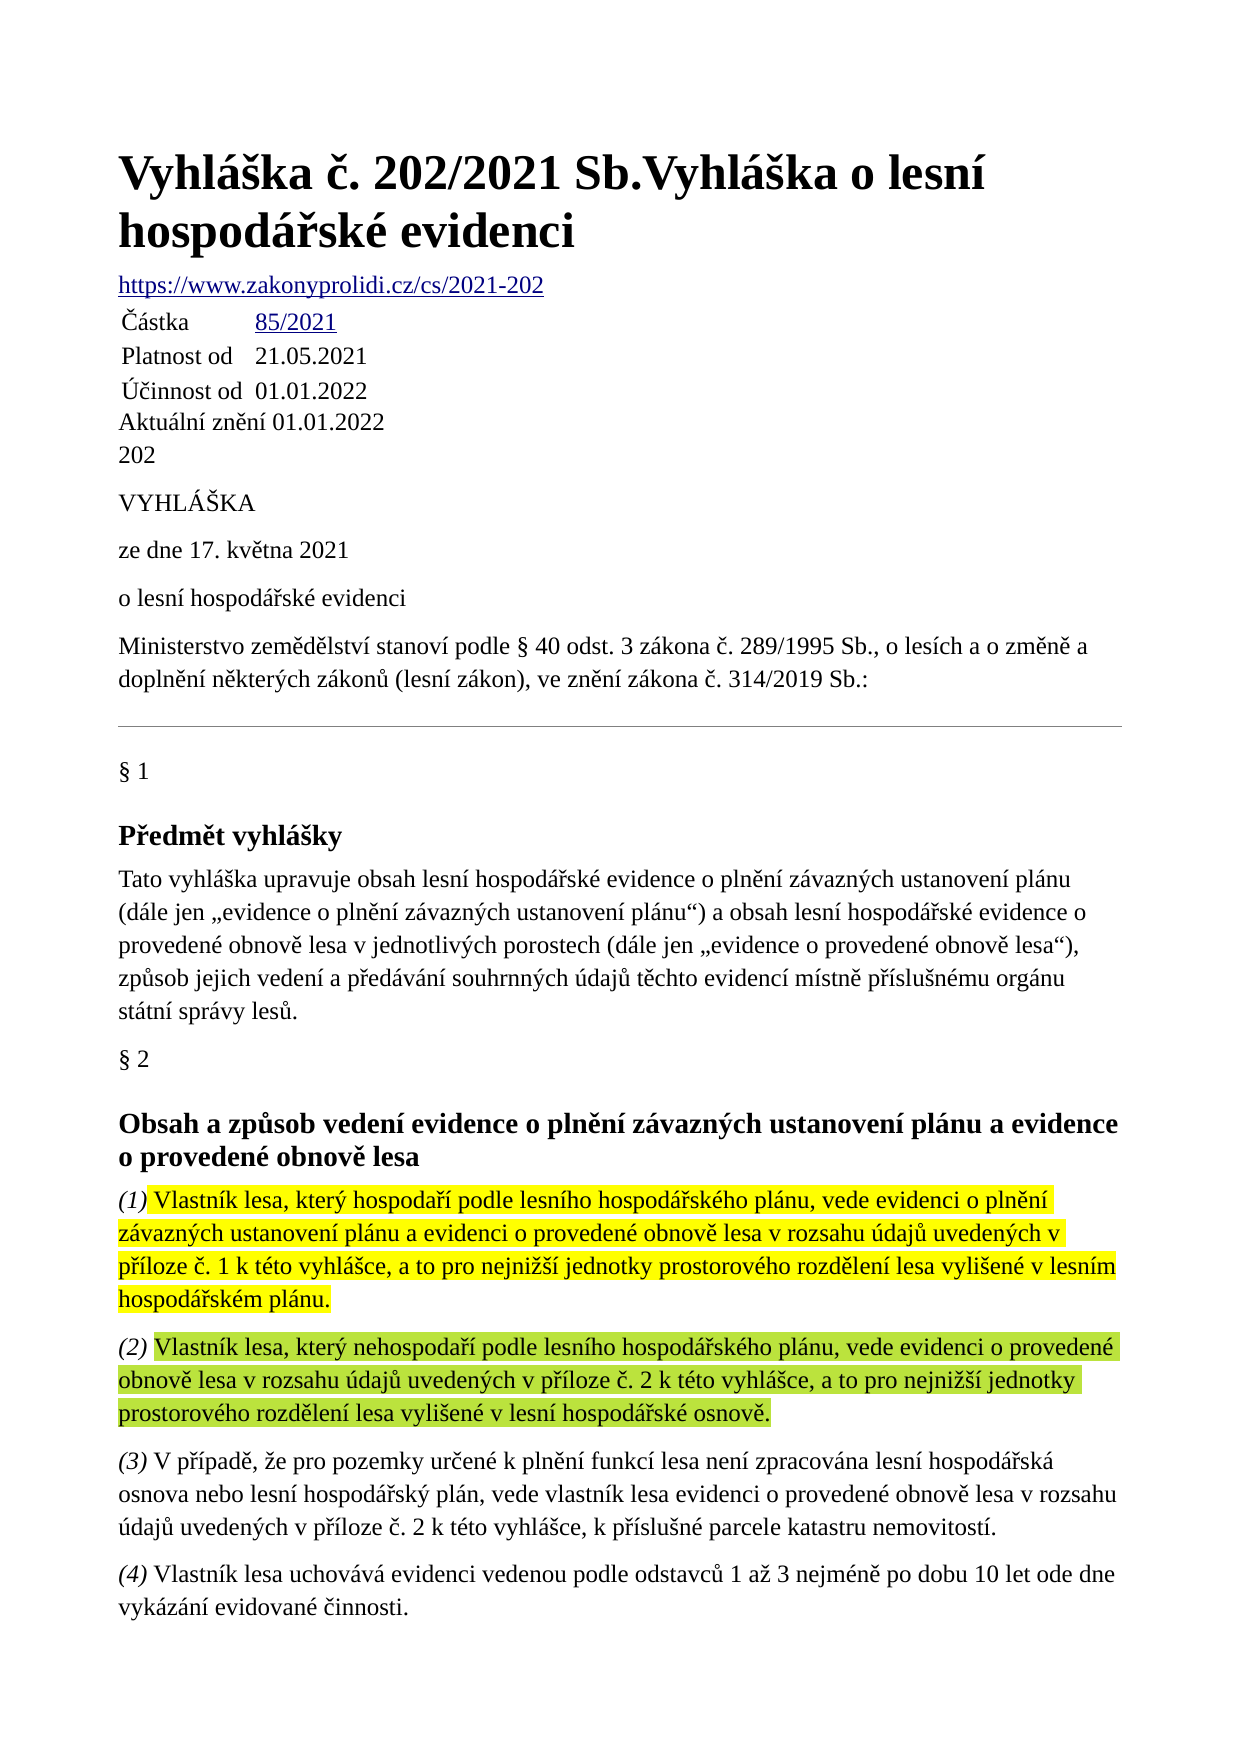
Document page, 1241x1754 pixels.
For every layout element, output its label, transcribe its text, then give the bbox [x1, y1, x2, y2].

table_cell 21.05.2021 [252, 338, 386, 373]
text https://www.zakonyprolidi.cz/cs/2021-202 [118, 271, 1122, 299]
text § 1 [118, 756, 1122, 784]
text Aktuální znění 01.01.2022 [118, 407, 1122, 436]
text (2) Vlastník lesa, který nehospodaří podle lesního hospodářského plánu, vede evidenci o provedené obnově lesa v rozsahu údajů uvedených v příloze č. 2 k této vyhlášce, a to pro nejnižší jednotky prostorového rozdělení lesa vylišené v lesní hospodářské osnově. [118, 1332, 1122, 1427]
table_cell 01.01.2022 [252, 373, 386, 407]
text VYHLÁŠKA [118, 488, 1122, 517]
subtitle Předmět vyhlášky [118, 818, 1122, 851]
text Tato vyhláška upravuje obsah lesní hospodářské evidence o plnění závazných ustanovení plánu (dále jen „evidence o plnění závazných ustanovení plánu“) a obsah lesní hospodářské evidence o provedené obnově lesa v jednotlivých porostech (dále jen „evidence o provedené obnově lesa“), způsob jejich vedení a předávání souhrnných údajů těchto evidencí místně příslušnému orgánu státní správy lesů. [118, 864, 1122, 1025]
text 202 [118, 440, 1122, 469]
text (3) V případě, že pro pozemky určené k plnění funkcí lesa není zpracována lesní hospodářská osnova nebo lesní hospodářský plán, vede vlastník lesa evidenci o provedené obnově lesa v rozsahu údajů uvedených v příloze č. 2 k této vyhlášce, k příslušné parcele katastru nemovitostí. [118, 1446, 1122, 1541]
text o lesní hospodářské evidenci [118, 583, 1122, 612]
table_cell Účinnost od [118, 373, 252, 407]
subtitle Obsah a způsob vedení evidence o plnění závazných ustanovení plánu a evidence o provedené obnově lesa [118, 1106, 1122, 1173]
text (1) Vlastník lesa, který hospodaří podle lesního hospodářského plánu, vede evidenci o plnění závazných ustanovení plánu a evidenci o provedené obnově lesa v rozsahu údajů uvedených v příloze č. 1 k této vyhlášce, a to pro nejnižší jednotky prostorového rozdělení lesa vylišené v lesním hospodářském plánu. [118, 1185, 1122, 1313]
text (4) Vlastník lesa uchovává evidenci vedenou podle odstavců 1 až 3 nejméně po dobu 10 let ode dne vykázání evidované činnosti. [118, 1559, 1122, 1621]
text Ministerstvo zemědělství stanoví podle § 40 odst. 3 zákona č. 289/1995 Sb., o lesích a o změně a doplnění některých zákonů (lesní zákon), ve znění zákona č. 314/2019 Sb.: [118, 631, 1122, 693]
table_header 85/2021 [252, 304, 386, 338]
text § 2 [118, 1044, 1122, 1072]
table_cell Platnost od [118, 338, 252, 373]
table_header Částka [118, 304, 252, 338]
text ze dne 17. května 2021 [118, 536, 1122, 564]
subtitle Vyhláška č. 202/2021 Sb.Vyhláška o lesní hospodářské evidenci [118, 143, 1122, 258]
